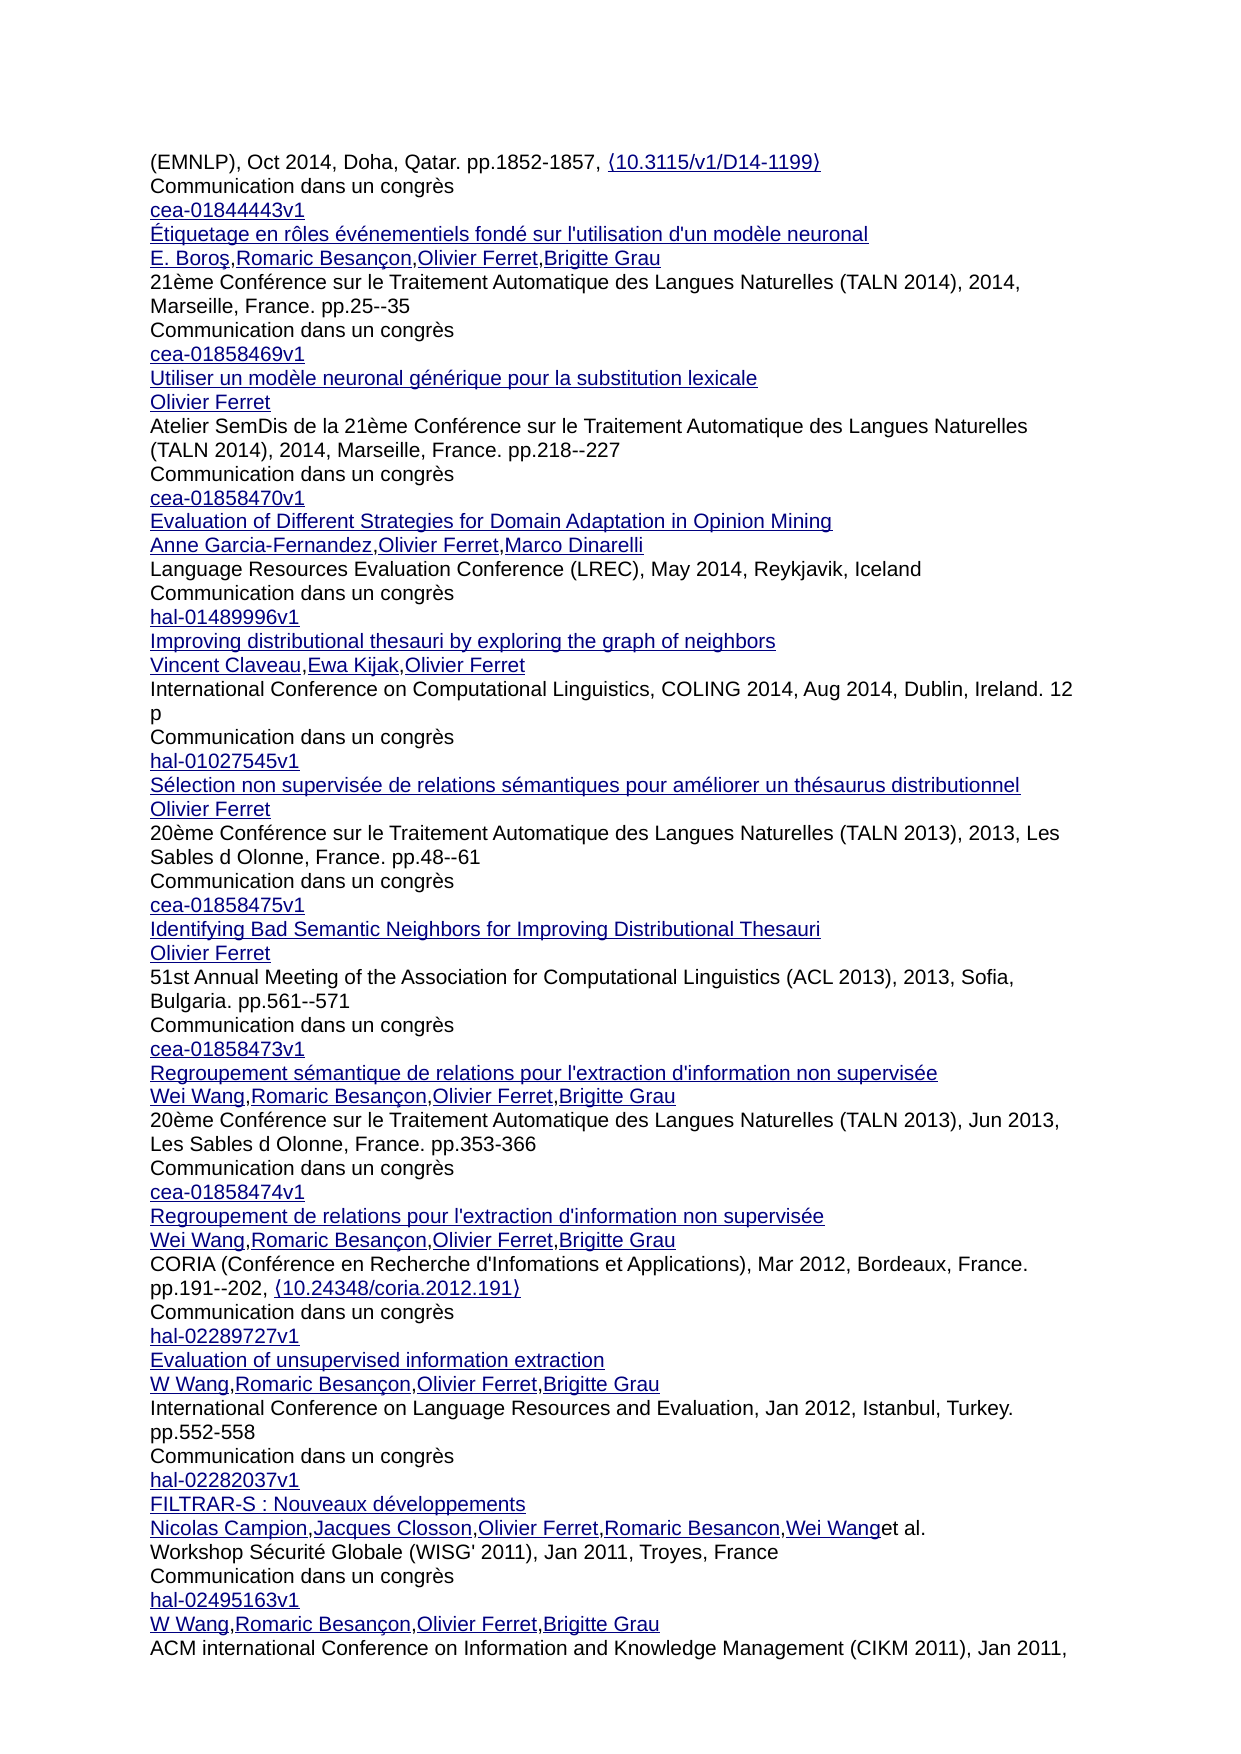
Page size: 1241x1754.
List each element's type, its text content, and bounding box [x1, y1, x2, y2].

table_cell Improving distributional thesauri by exploring the graph of neighbors Vincent Claveau,Ewa Kijak,Olivier Ferret International Conference on Computational Linguistics, COLING 2014, Aug 2014, Dublin, Ireland. 12 p Communication dans un congrès hal-01027545v1 [150, 629, 1090, 773]
table_cell Regroupement de relations pour l'extraction d'information non supervisée Wei Wang,Romaric Besançon,Olivier Ferret,Brigitte Grau CORIA (Conférence en Recherche d'Infomations et Applications), Mar 2012, Bordeaux, France. pp.191--202, ⟨10.24348/coria.2012.191⟩ Communication dans un congrès hal-02289727v1 [150, 1204, 1090, 1348]
table_cell Regroupement sémantique de relations pour l'extraction d'information non supervisée Wei Wang,Romaric Besançon,Olivier Ferret,Brigitte Grau 20ème Conférence sur le Traitement Automatique des Langues Naturelles (TALN 2013), Jun 2013, Les Sables d Olonne, France. pp.353-366 Communication dans un congrès cea-01858474v1 [150, 1060, 1090, 1204]
table_cell Identifying Bad Semantic Neighbors for Improving Distributional Thesauri Olivier Ferret 51st Annual Meeting of the Association for Computational Linguistics (ACL 2013), 2013, Sofia, Bulgaria. pp.561--571 Communication dans un congrès cea-01858473v1 [150, 917, 1090, 1060]
table_cell Étiquetage en rôles événementiels fondé sur l'utilisation d'un modèle neuronal E. Boroş,Romaric Besançon,Olivier Ferret,Brigitte Grau 21ème Conférence sur le Traitement Automatique des Langues Naturelles (TALN 2014), 2014, Marseille, France. pp.25--35 Communication dans un congrès cea-01858469v1 [150, 222, 1090, 366]
table_cell Filtering and clustering relations for unsupervised information extraction in open domain W Wang,Romaric Besançon,Olivier Ferret,Brigitte Grau ACM international Conference on Information and Knowledge Management (CIKM 2011), Jan 2011, Glasgow, United Kingdom. ⟨10.1145/2063576.2063780⟩ Communication dans un congrès hal-02282051v1 [150, 1611, 1090, 1659]
table_cell Event role extraction using domain-relevant word representations E. Boroş,R. Besançon,Olivier Ferret,B. Grau Proceedings of the 2014 Conference on Empirical Methods in Natural Language Processing (EMNLP), Oct 2014, Doha, Qatar. pp.1852-1857, ⟨10.3115/v1/D14-1199⟩ Communication dans un congrès cea-01844443v1 [150, 150, 1090, 222]
table_cell Evaluation of unsupervised information extraction W Wang,Romaric Besançon,Olivier Ferret,Brigitte Grau International Conference on Language Resources and Evaluation, Jan 2012, Istanbul, Turkey. pp.552-558 Communication dans un congrès hal-02282037v1 [150, 1348, 1090, 1492]
table_cell FILTRAR-S : Nouveaux développements Nicolas Campion,Jacques Closson,Olivier Ferret,Romaric Besancon,Wei Wang​et al. Workshop Sécurité Globale (WISG' 2011), Jan 2011, Troyes, France Communication dans un congrès hal-02495163v1 [150, 1492, 1090, 1611]
table_cell Evaluation of Different Strategies for Domain Adaptation in Opinion Mining Anne Garcia-Fernandez,Olivier Ferret,Marco Dinarelli Language Resources Evaluation Conference (LREC), May 2014, Reykjavik, Iceland Communication dans un congrès hal-01489996v1 [150, 509, 1090, 629]
table_cell Utiliser un modèle neuronal générique pour la substitution lexicale Olivier Ferret Atelier SemDis de la 21ème Conférence sur le Traitement Automatique des Langues Naturelles (TALN 2014), 2014, Marseille, France. pp.218--227 Communication dans un congrès cea-01858470v1 [150, 366, 1090, 509]
table_cell Sélection non supervisée de relations sémantiques pour améliorer un thésaurus distributionnel Olivier Ferret 20ème Conférence sur le Traitement Automatique des Langues Naturelles (TALN 2013), 2013, Les Sables d Olonne, France. pp.48--61 Communication dans un congrès cea-01858475v1 [150, 773, 1090, 917]
